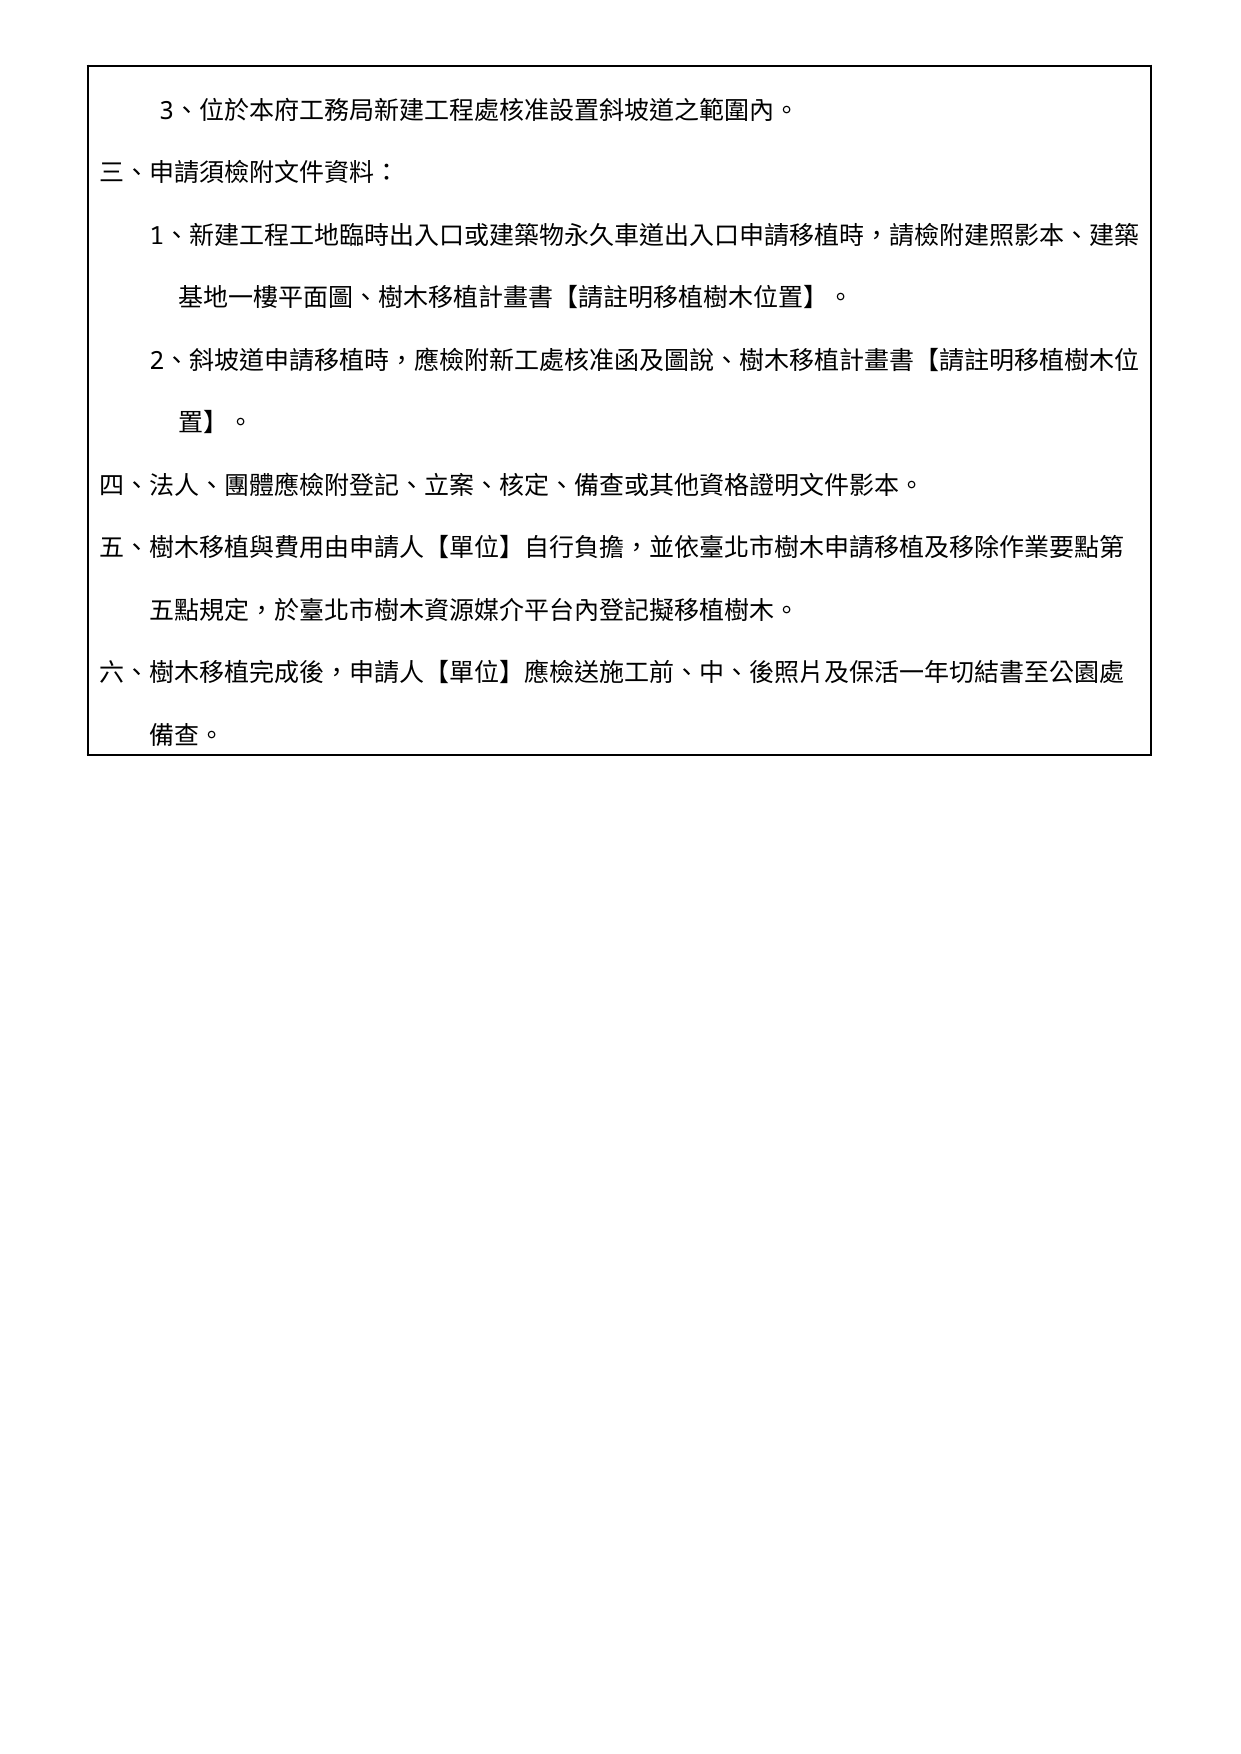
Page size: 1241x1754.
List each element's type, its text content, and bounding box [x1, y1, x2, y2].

table_cell 3、位於本府工務局新建工程處核准設置斜坡道之範圍內。 三、申請須檢附文件資料： 1、新建工程工地臨時出入口或建築物永久車道出入口申請移植時，請檢附建照影本、建築基地一樓平面圖、樹木移植計畫書【請註明移植樹木位置】。 2、斜坡道申請移植時，應檢附新工處核准函及圖說、樹木移植計畫書【請註明移植樹木位置】。 四、法人、團體應檢附登記、立案、核定、備查或其他資格證明文件影本。 五、樹木移植與費用由申請人【單位】自行負擔，並依臺北市樹木申請移植及移除作業要點第五點規定，於臺北市樹木資源媒介平台內登記擬移植樹木。 六、樹木移植完成後，申請人【單位】應檢送施工前、中、後照片及保活一年切結書至公園處備查。 [89, 67, 1150, 754]
